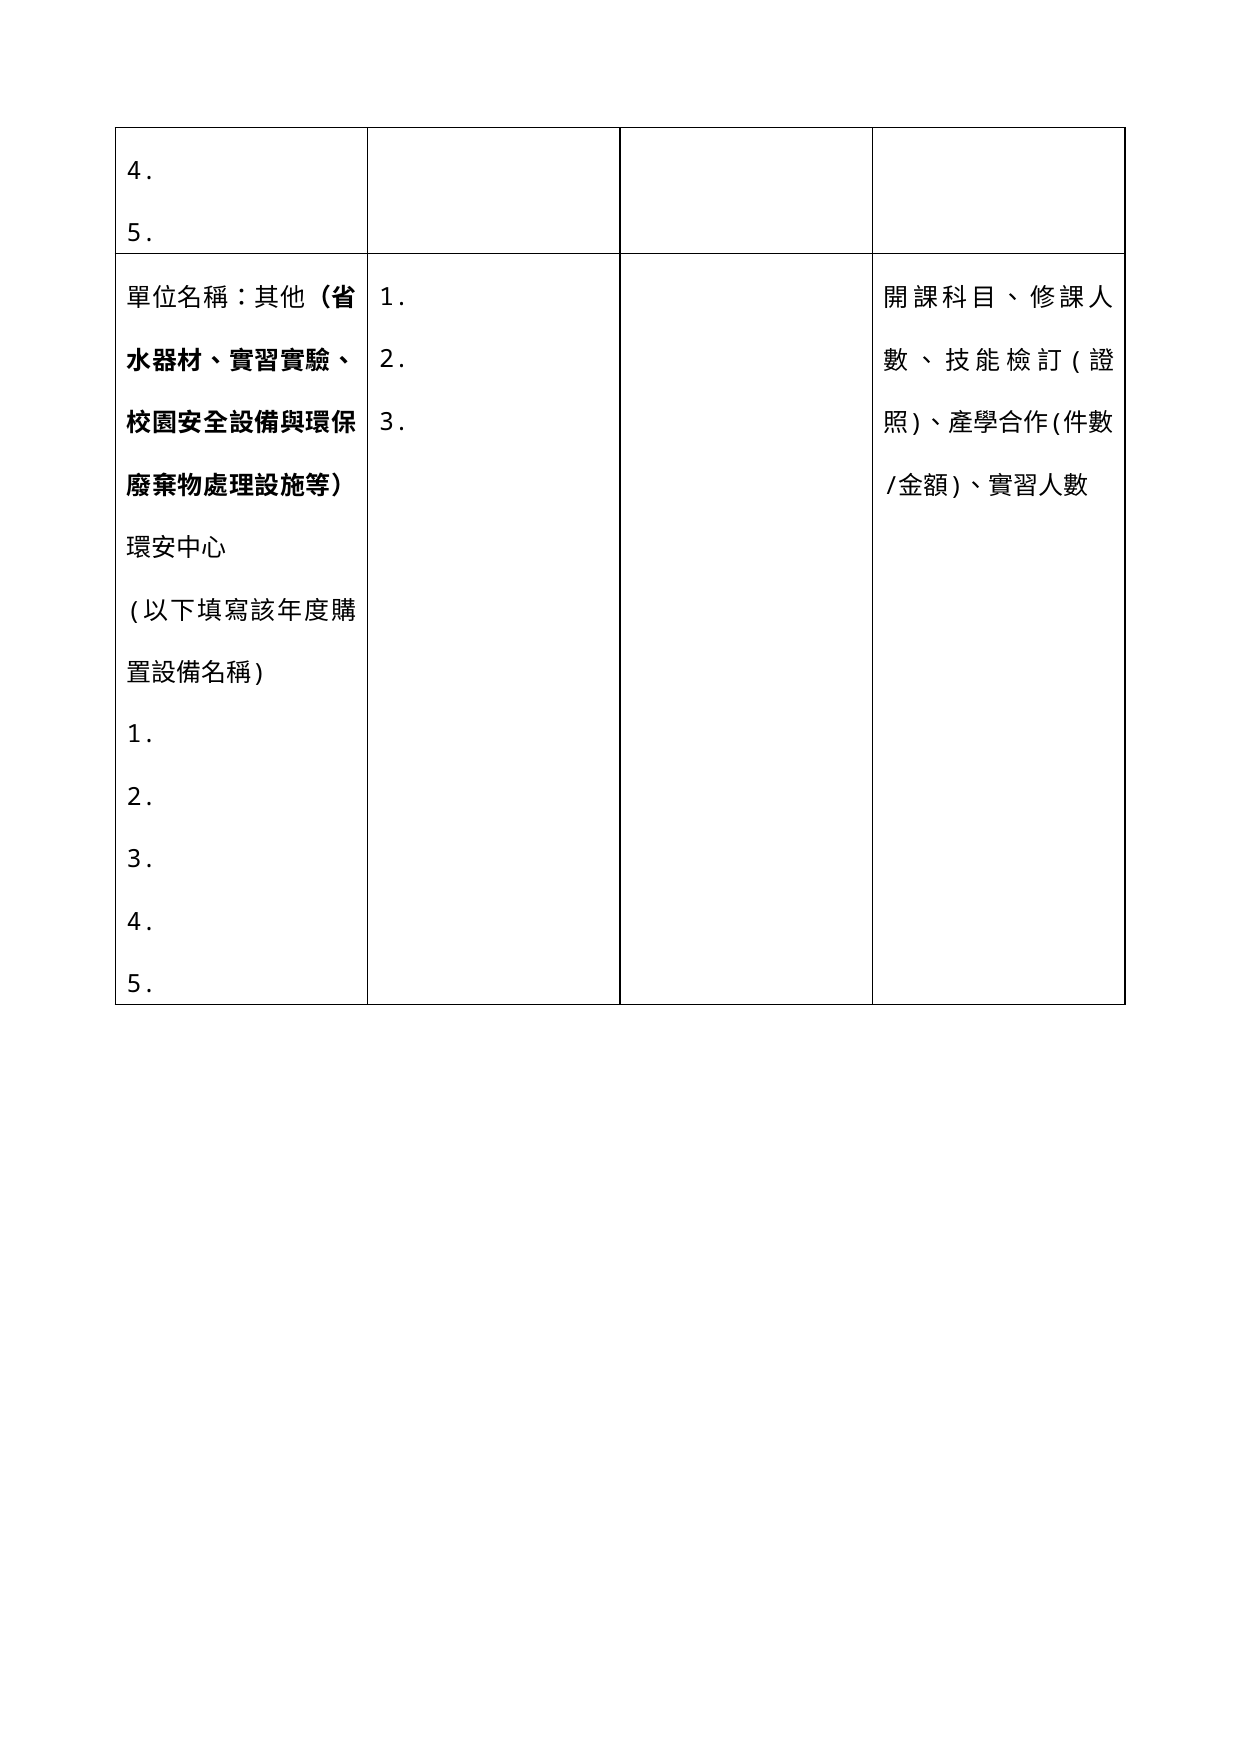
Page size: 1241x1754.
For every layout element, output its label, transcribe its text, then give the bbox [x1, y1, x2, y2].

table_cell [368, 128, 619, 253]
table_cell [621, 128, 872, 253]
table_cell 開課科目、修課人數、技能檢訂(證照)、產學合作(件數/金額)、實習人數 [873, 254, 1124, 1004]
table_cell 1. 2. 3. [368, 254, 619, 1004]
table_cell [621, 254, 872, 1004]
table_cell 單位名稱：其他（省水器材、實習實驗、校園安全設備與環保廢棄物處理設施等）環安中心 (以下填寫該年度購置設備名稱) 1. 2. 3. 4. 5. [116, 254, 367, 1004]
table_cell [873, 128, 1124, 253]
table_cell 4. 5. [116, 128, 367, 253]
